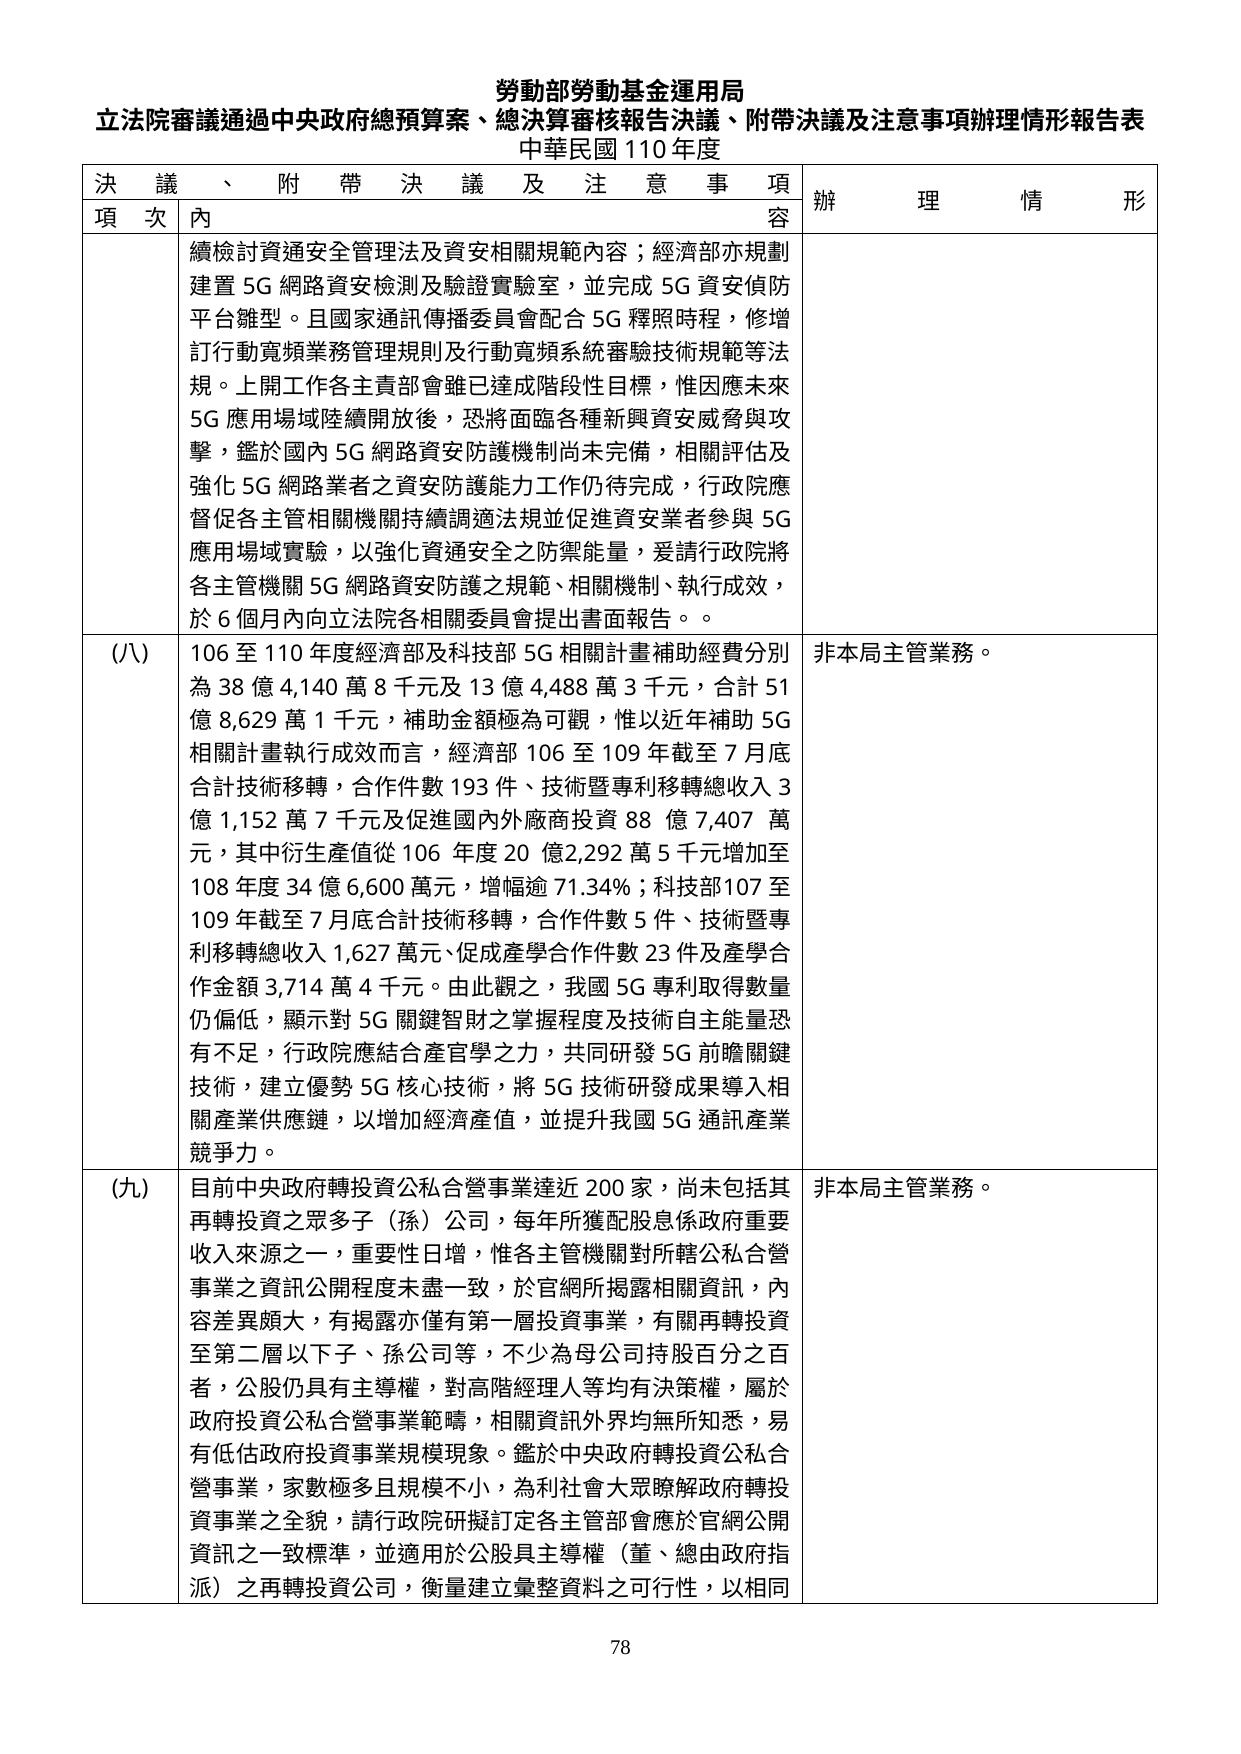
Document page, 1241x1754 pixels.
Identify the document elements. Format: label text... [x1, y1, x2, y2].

table_header 辦理情形 [803, 165, 1157, 233]
table_cell 非本局主管業務。 [803, 635, 1157, 1168]
table_cell 非本局主管業務。 [803, 1170, 1157, 1603]
table_cell 續檢討資通安全管理法及資安相關規範內容；經濟部亦規劃建置 5G 網路資安檢測及驗證實驗室，並完成 5G 資安偵防平台雛型。且國家通訊傳播委員會配合 5G 釋照時程，修增訂行動寬頻業務管理規則及行動寬頻系統審驗技術規範等法規。上開工作各主責部會雖已達成階段性目標，惟因應未來 5G 應用場域陸續開放後，恐將面臨各種新興資安威脅與攻擊，鑑於國內 5G 網路資安防護機制尚未完備，相關評估及強化 5G 網路業者之資安防護能力工作仍待完成，行政院應督促各主管相關機關持續調適法規並促進資安業者參與 5G 應用場域實驗，以強化資通安全之防禦能量，爰請行政院將各主管機關 5G 網路資安防護之規範、相關機制、執行成效，於 6 個月內向立法院各相關委員會提出書面報告。。 [179, 234, 802, 634]
table_cell 內 容 [179, 200, 802, 233]
table_header 決議、附帶決議及注意事項 [83, 165, 802, 199]
table_cell [803, 234, 1157, 634]
table_cell 106 至 110 年度經濟部及科技部 5G 相關計畫補助經費分別為 38 億 4,140 萬 8 千元及 13 億 4,488 萬 3 千元，合計 51 億 8,629 萬 1 千元，補助金額極為可觀，惟以近年補助 5G 相關計畫執行成效而言，經濟部 106 至 109 年截至 7 月底合計技術移轉，合作件數 193 件、技術暨專利移轉總收入 3 億 1,152 萬 7 千元及促進國內外廠商投資 88 億 7,407 萬元，其中衍生產值從 106 年度 20 億2,292 萬 5 千元增加至 108 年度 34 億 6,600 萬元，增幅逾 71.34%；科技部107 至 109 年截至 7 月底合計技術移轉，合作件數 5 件、技術暨專利移轉總收入 1,627 萬元、促成產學合作件數 23 件及產學合作金額 3,714 萬 4 千元。由此觀之，我國 5G 專利取得數量仍偏低，顯示對 5G 關鍵智財之掌握程度及技術自主能量恐有不足，行政院應結合產官學之力，共同研發 5G 前瞻關鍵技術，建立優勢 5G 核心技術，將 5G 技術研發成果導入相關產業供應鏈，以增加經濟產值，並提升我國 5G 通訊產業競爭力。 [179, 635, 802, 1168]
table_cell 目前中央政府轉投資公私合營事業達近 200 家，尚未包括其再轉投資之眾多子（孫）公司，每年所獲配股息係政府重要收入來源之一，重要性日增，惟各主管機關對所轄公私合營事業之資訊公開程度未盡一致，於官網所揭露相關資訊，內容差異頗大，有揭露亦僅有第一層投資事業，有關再轉投資至第二層以下子、孫公司等，不少為母公司持股百分之百者，公股仍具有主導權，對高階經理人等均有決策權，屬於政府投資公私合營事業範疇，相關資訊外界均無所知悉，易有低估政府投資事業規模現象。鑑於中央政府轉投資公私合營事業，家數極多且規模不小，為利社會大眾瞭解政府轉投資事業之全貌，請行政院研擬訂定各主管部會應於官網公開資訊之一致標準，並適用於公股具主導權（董、總由政府指派）之再轉投資公司，衡量建立彙整資料之可行性，以相同 [179, 1170, 802, 1603]
table_cell (九) [83, 1170, 178, 1603]
table_cell (八) [83, 635, 178, 1168]
table_cell [83, 234, 178, 634]
table_cell 項次 [83, 200, 178, 233]
